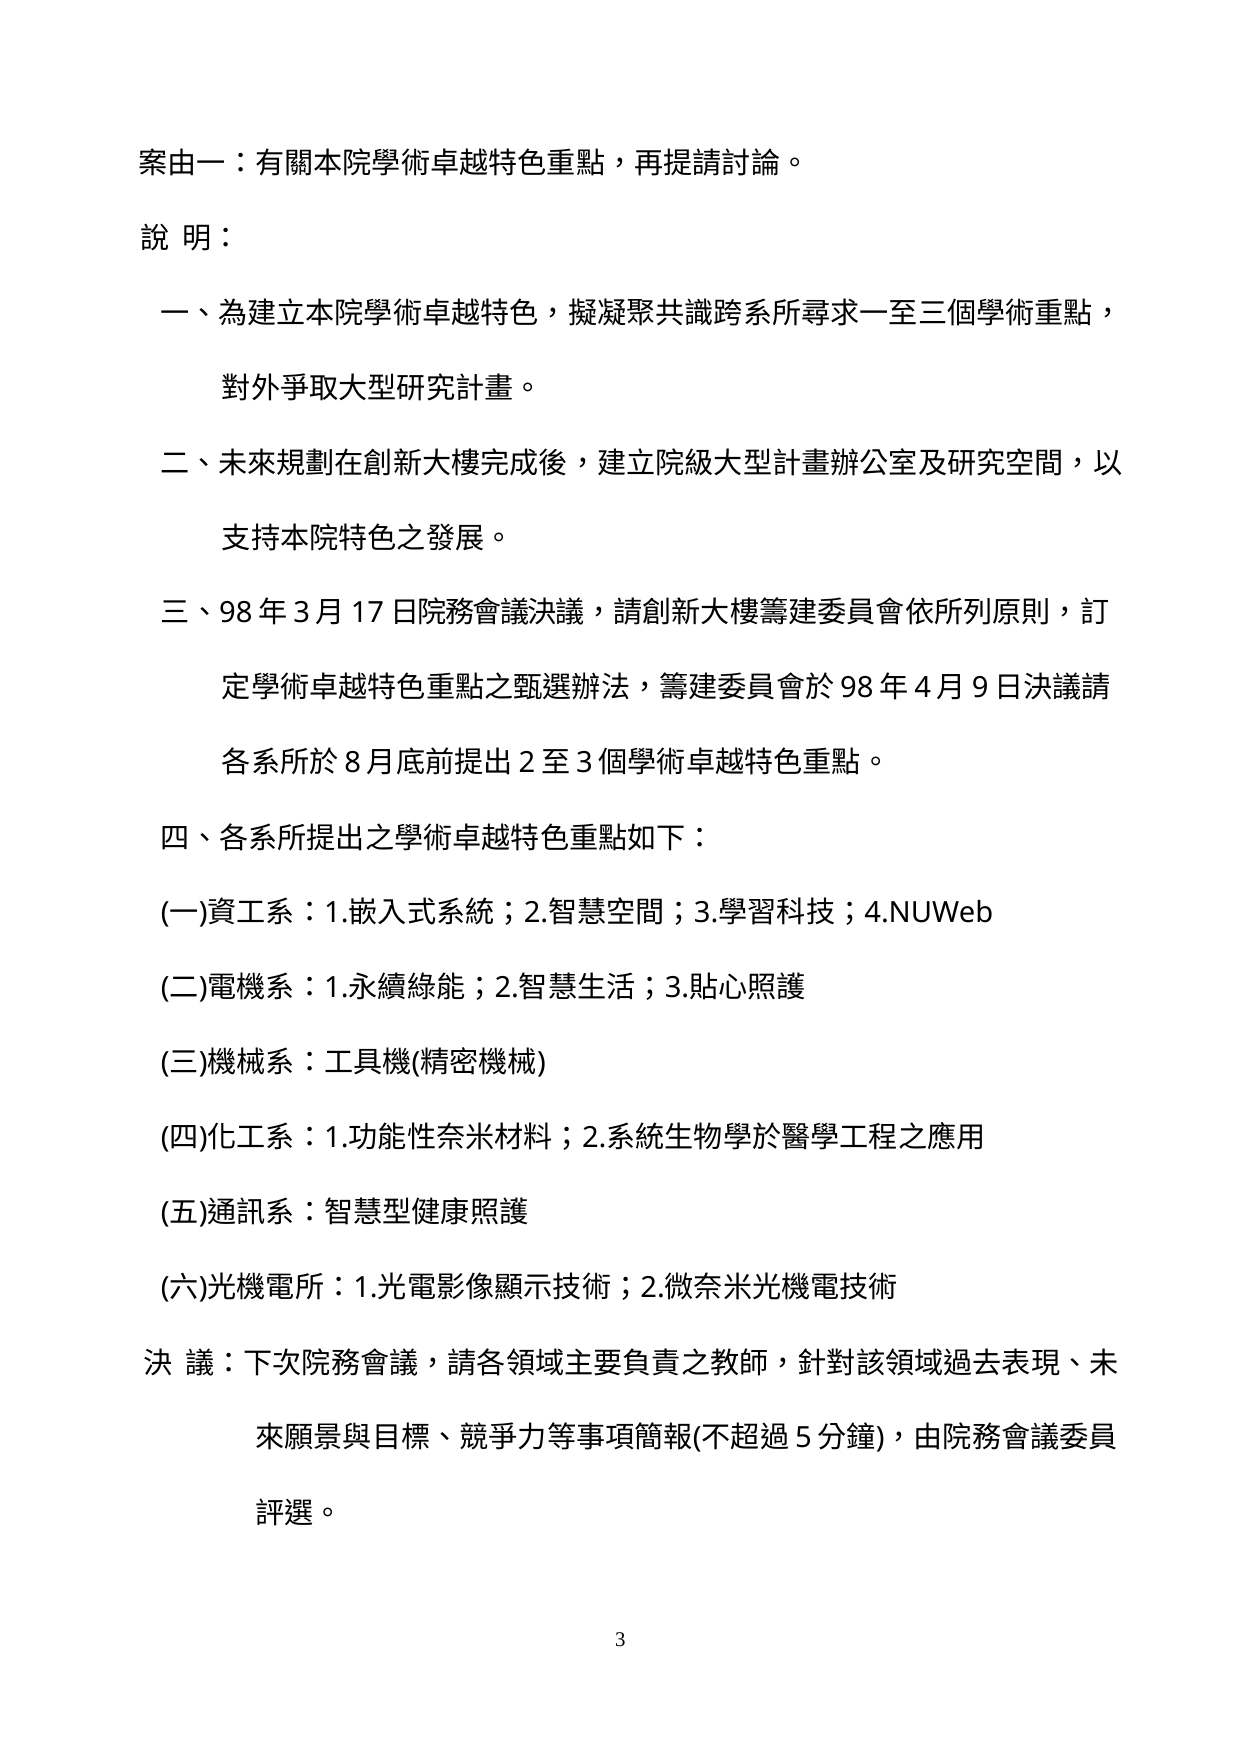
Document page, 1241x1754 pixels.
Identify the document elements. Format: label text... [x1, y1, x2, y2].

text (三)機械系：工具機(精密機械) [161, 1023, 1122, 1098]
text (六)光機電所：1.光電影像顯示技術；2.微奈米光機電技術 [161, 1248, 1122, 1323]
text (一)資工系：1.嵌入式系統；2.智慧空間；3.學習科技；4.NUWeb [161, 873, 1122, 948]
text 四、各系所提出之學術卓越特色重點如下： [161, 798, 1122, 873]
text (四)化工系：1.功能性奈米材料；2.系統生物學於醫學工程之應用 [161, 1098, 1122, 1173]
text 一、為建立本院學術卓越特色，擬凝聚共識跨系所尋求一至三個學術重點，對外爭取大型研究計畫。 [161, 273, 1122, 423]
text (五)通訊系：智慧型健康照護 [161, 1173, 1122, 1248]
text 說 明： [140, 198, 1122, 273]
text 三、98年3月17日院務會議決議，請創新大樓籌建委員會依所列原則，訂定學術卓越特色重點之甄選辦法，籌建委員會於98年4月9日決議請各系所於8月底前提出2至3個學術卓越特色重點。 [161, 573, 1122, 798]
text (二)電機系：1.永續綠能；2.智慧生活；3.貼心照護 [161, 948, 1122, 1023]
text 二、未來規劃在創新大樓完成後，建立院級大型計畫辦公室及研究空間，以支持本院特色之發展。 [161, 423, 1122, 573]
text 決 議：下次院務會議，請各領域主要負責之教師，針對該領域過去表現、未來願景與目標、競爭力等事項簡報(不超過5分鐘)，由院務會議委員評選。 [143, 1323, 1122, 1548]
text 案由一：有關本院學術卓越特色重點，再提請討論。 [138, 123, 1122, 198]
